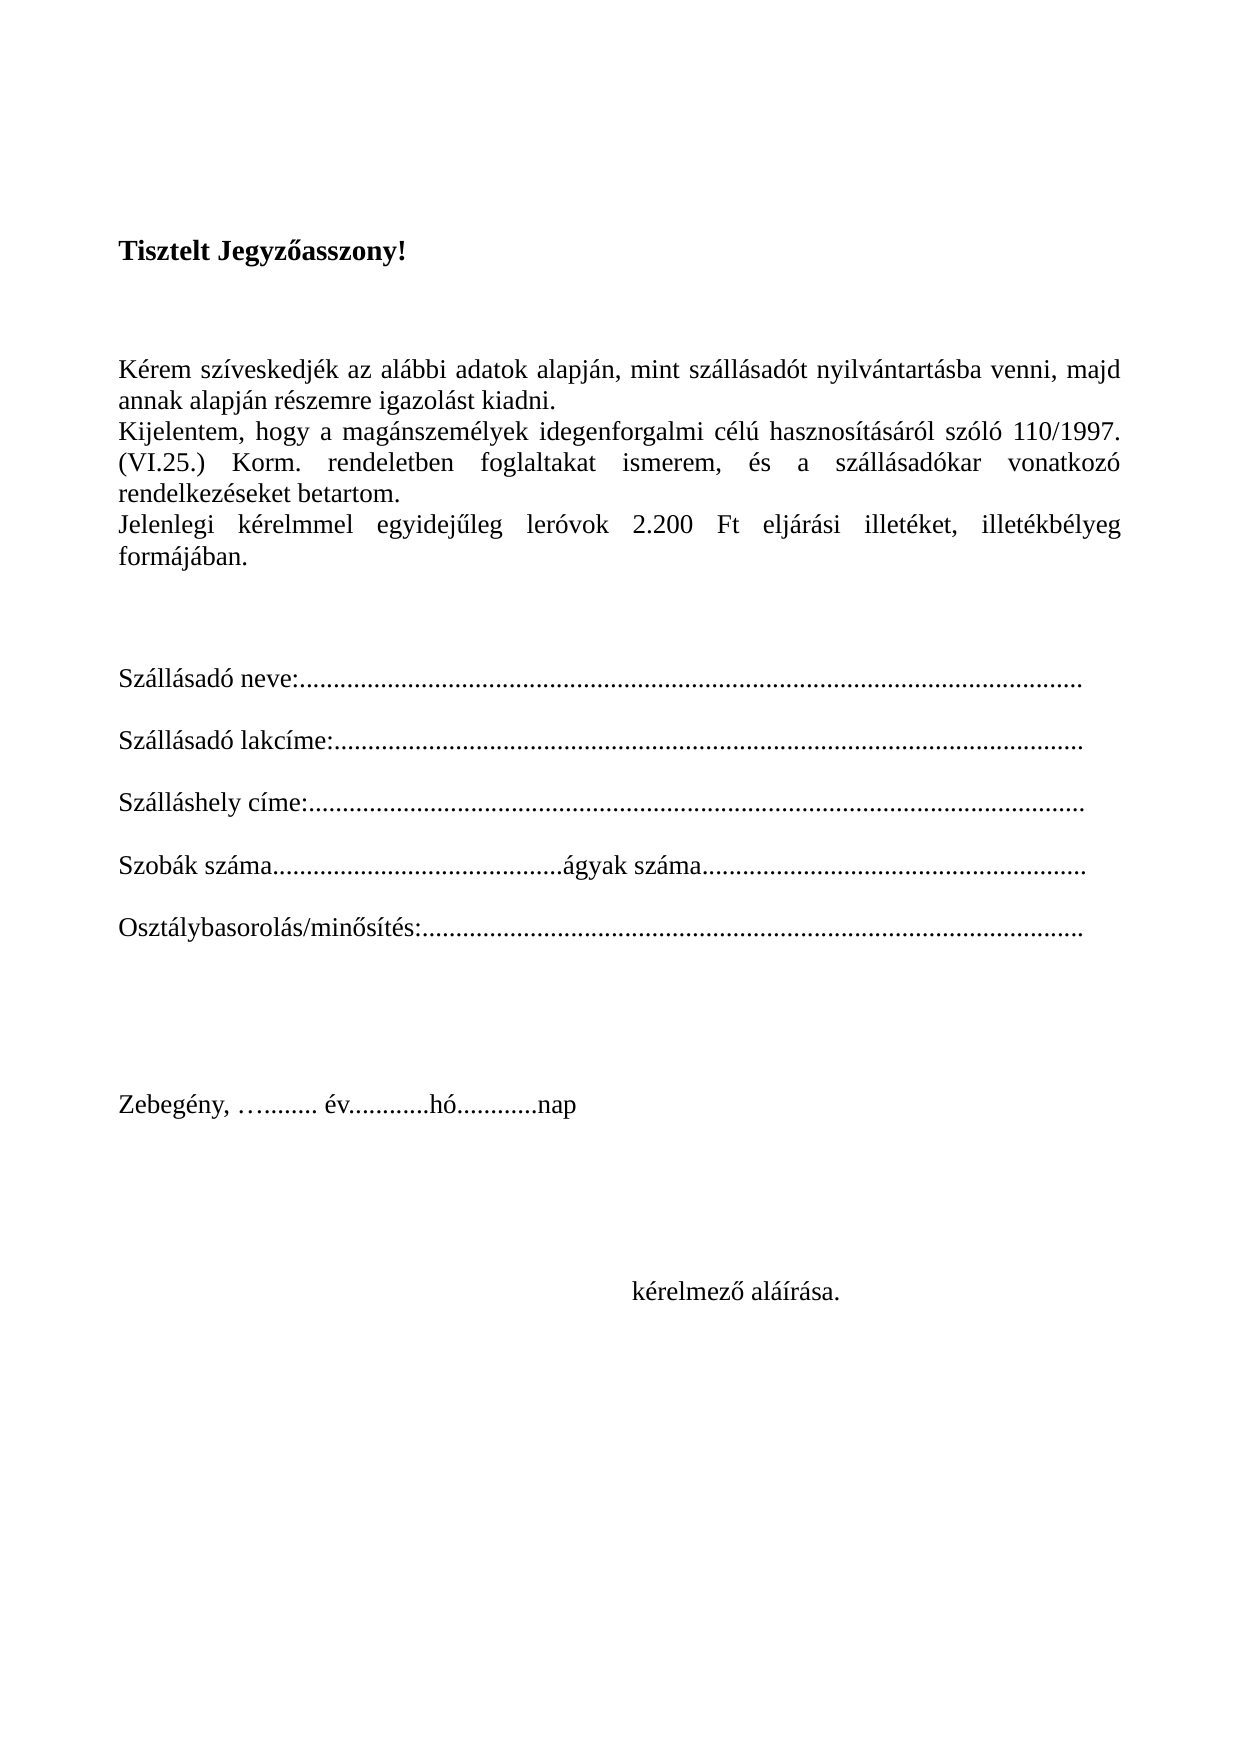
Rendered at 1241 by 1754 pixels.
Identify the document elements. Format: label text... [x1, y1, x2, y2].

text kérelmező aláírása. [118, 1275, 1122, 1306]
text Szállásadó neve:.................................................................................................................... [118, 662, 1122, 693]
text Szálláshely címe:................................................................................................................... [118, 787, 1122, 818]
text Szállásadó lakcíme:............................................................................................................... [118, 724, 1122, 755]
text Kérem szíveskedjék az alábbi adatok alapján, mint szállásadót nyilvántartásba venni, majd annak alapján részemre igazolást kiadni. [118, 353, 1122, 415]
text Szobák száma...........................................ágyak száma......................................................... [118, 849, 1122, 880]
text Tisztelt Jegyzőasszony! [118, 233, 1122, 267]
text Jelenlegi kérelmmel egyidejűleg leróvok 2.200 Ft eljárási illetéket, illetékbélyeg formájában. [118, 509, 1122, 571]
text Osztálybasorolás/minősítés:.................................................................................................. [118, 911, 1122, 942]
text Kijelentem, hogy a magánszemélyek idegenforgalmi célú hasznosításáról szóló 110/1997. (VI.25.) Korm. rendeletben foglaltakat ismerem, és a szállásadókar vonatkozó rendelkezéseket betartom. [118, 415, 1122, 509]
text Zebegény, …........ év............hó............nap [118, 1088, 1122, 1119]
